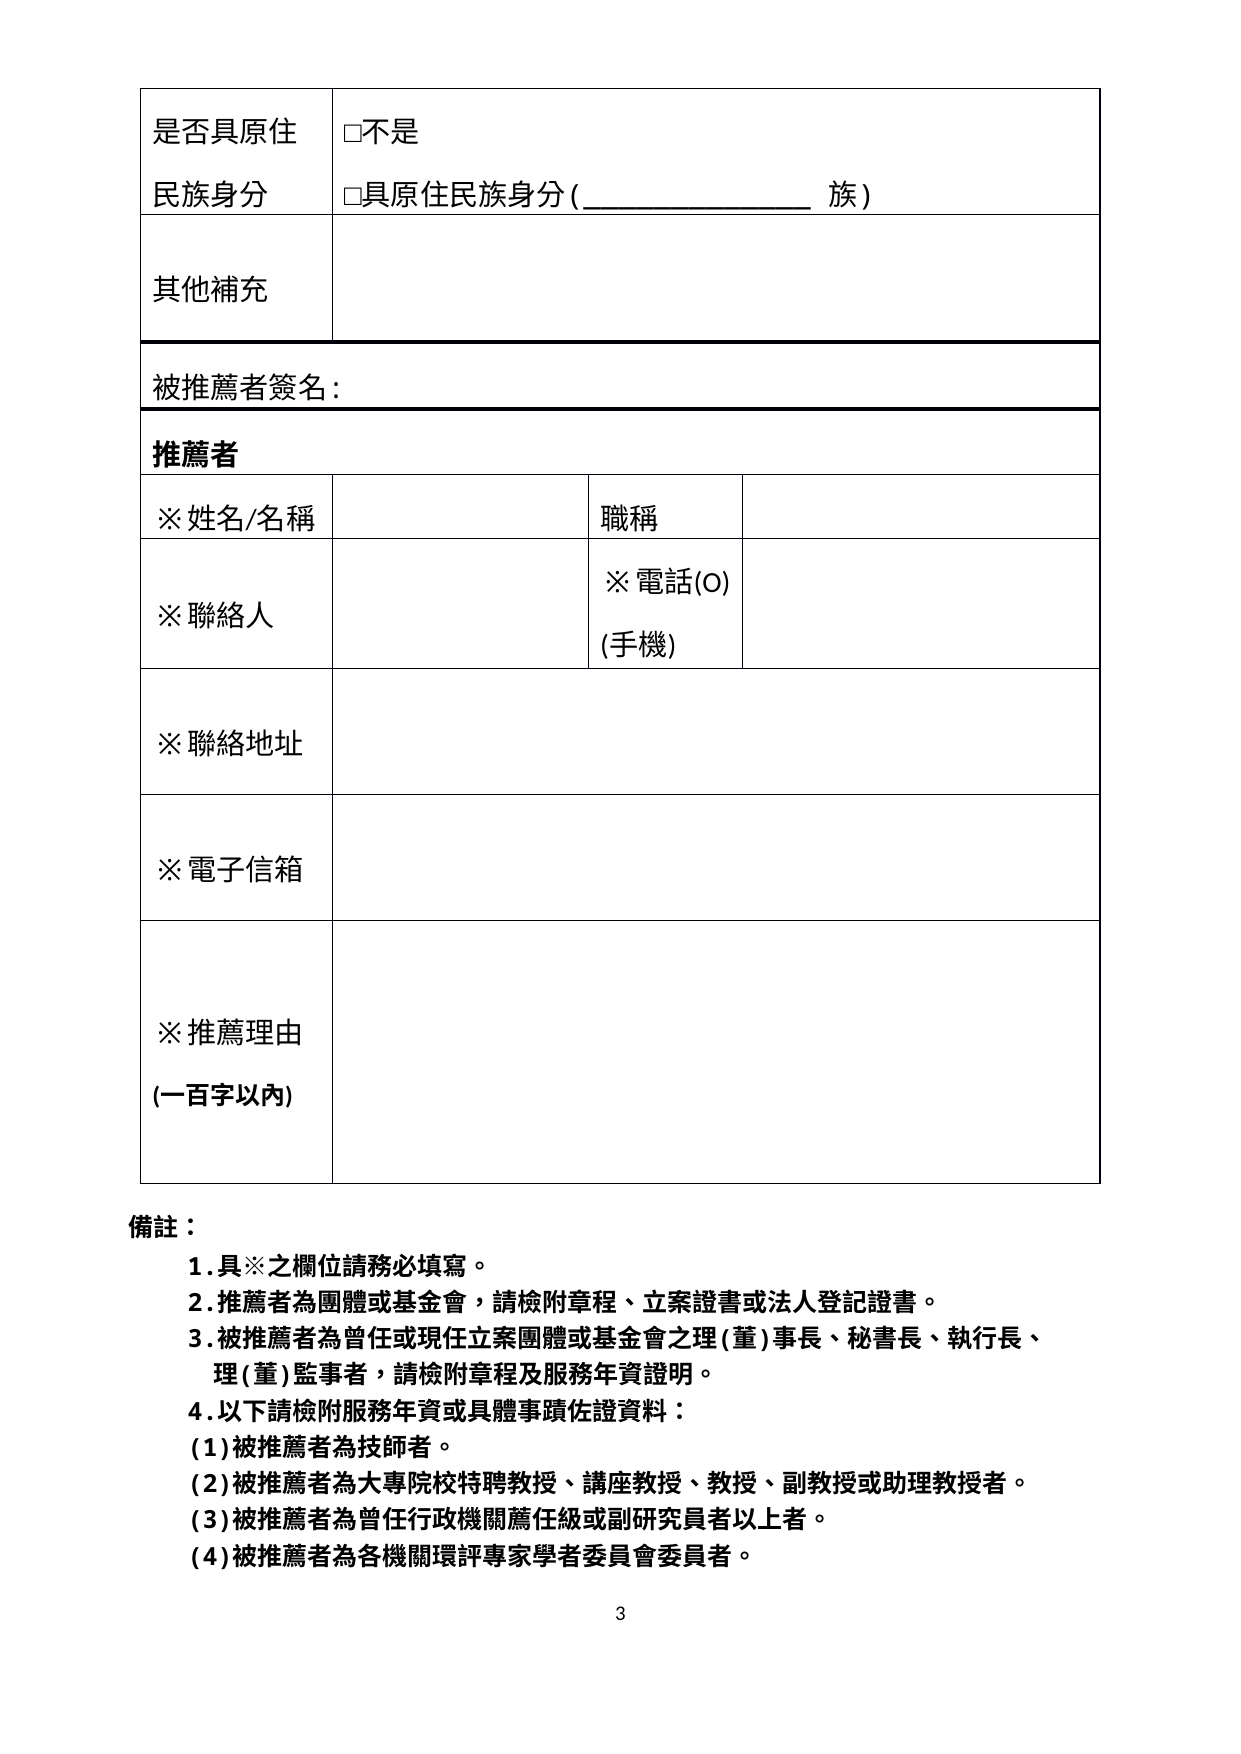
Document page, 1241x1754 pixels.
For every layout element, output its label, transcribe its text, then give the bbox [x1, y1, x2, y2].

text (1)被推薦者為技師者。 [187, 1427, 1053, 1463]
table_cell ※電子信箱 [141, 795, 332, 920]
table_cell ※姓名/名稱 [141, 475, 332, 537]
table_cell [333, 475, 588, 537]
table_cell 是否具原住民族身分 [141, 89, 332, 213]
table_cell ※電話(O) (手機) [589, 539, 742, 668]
text 2.推薦者為團體或基金會，請檢附章程、立案證書或法人登記證書。 [187, 1282, 1053, 1318]
table_cell [333, 795, 1099, 920]
table_cell 被推薦者簽名: [141, 344, 1099, 407]
table_cell [333, 215, 1099, 339]
table_cell ※推薦理由 (一百字以內) [141, 921, 332, 1182]
table_cell [333, 539, 588, 668]
text 1.具※之欄位請務必填寫。 [187, 1246, 1053, 1282]
table_cell 職稱 [589, 475, 742, 537]
text 3.被推薦者為曾任或現任立案團體或基金會之理(董)事長、秘書長、執行長、理(董)監事者，請檢附章程及服務年資證明。 [187, 1318, 1053, 1391]
table_cell 其他補充 [141, 215, 332, 339]
text 4.以下請檢附服務年資或具體事蹟佐證資料： [187, 1391, 1053, 1427]
table_cell [743, 539, 1099, 668]
table_cell [743, 475, 1099, 537]
text (2)被推薦者為大專院校特聘教授、講座教授、教授、副教授或助理教授者。 [187, 1463, 1053, 1500]
table_cell □不是 □具原住民族身分(_____________ 族) [333, 89, 1099, 213]
table_cell 推薦者 [141, 411, 1099, 474]
text (4)被推薦者為各機關環評專家學者委員會委員者。 [187, 1536, 1053, 1572]
table_cell [333, 669, 1099, 794]
table_cell [333, 921, 1099, 1182]
text (3)被推薦者為曾任行政機關薦任級或副研究員者以上者。 [187, 1500, 1053, 1536]
table_cell ※聯絡人 [141, 539, 332, 668]
text 備註： [128, 1183, 1053, 1246]
table_cell ※聯絡地址 [141, 669, 332, 794]
